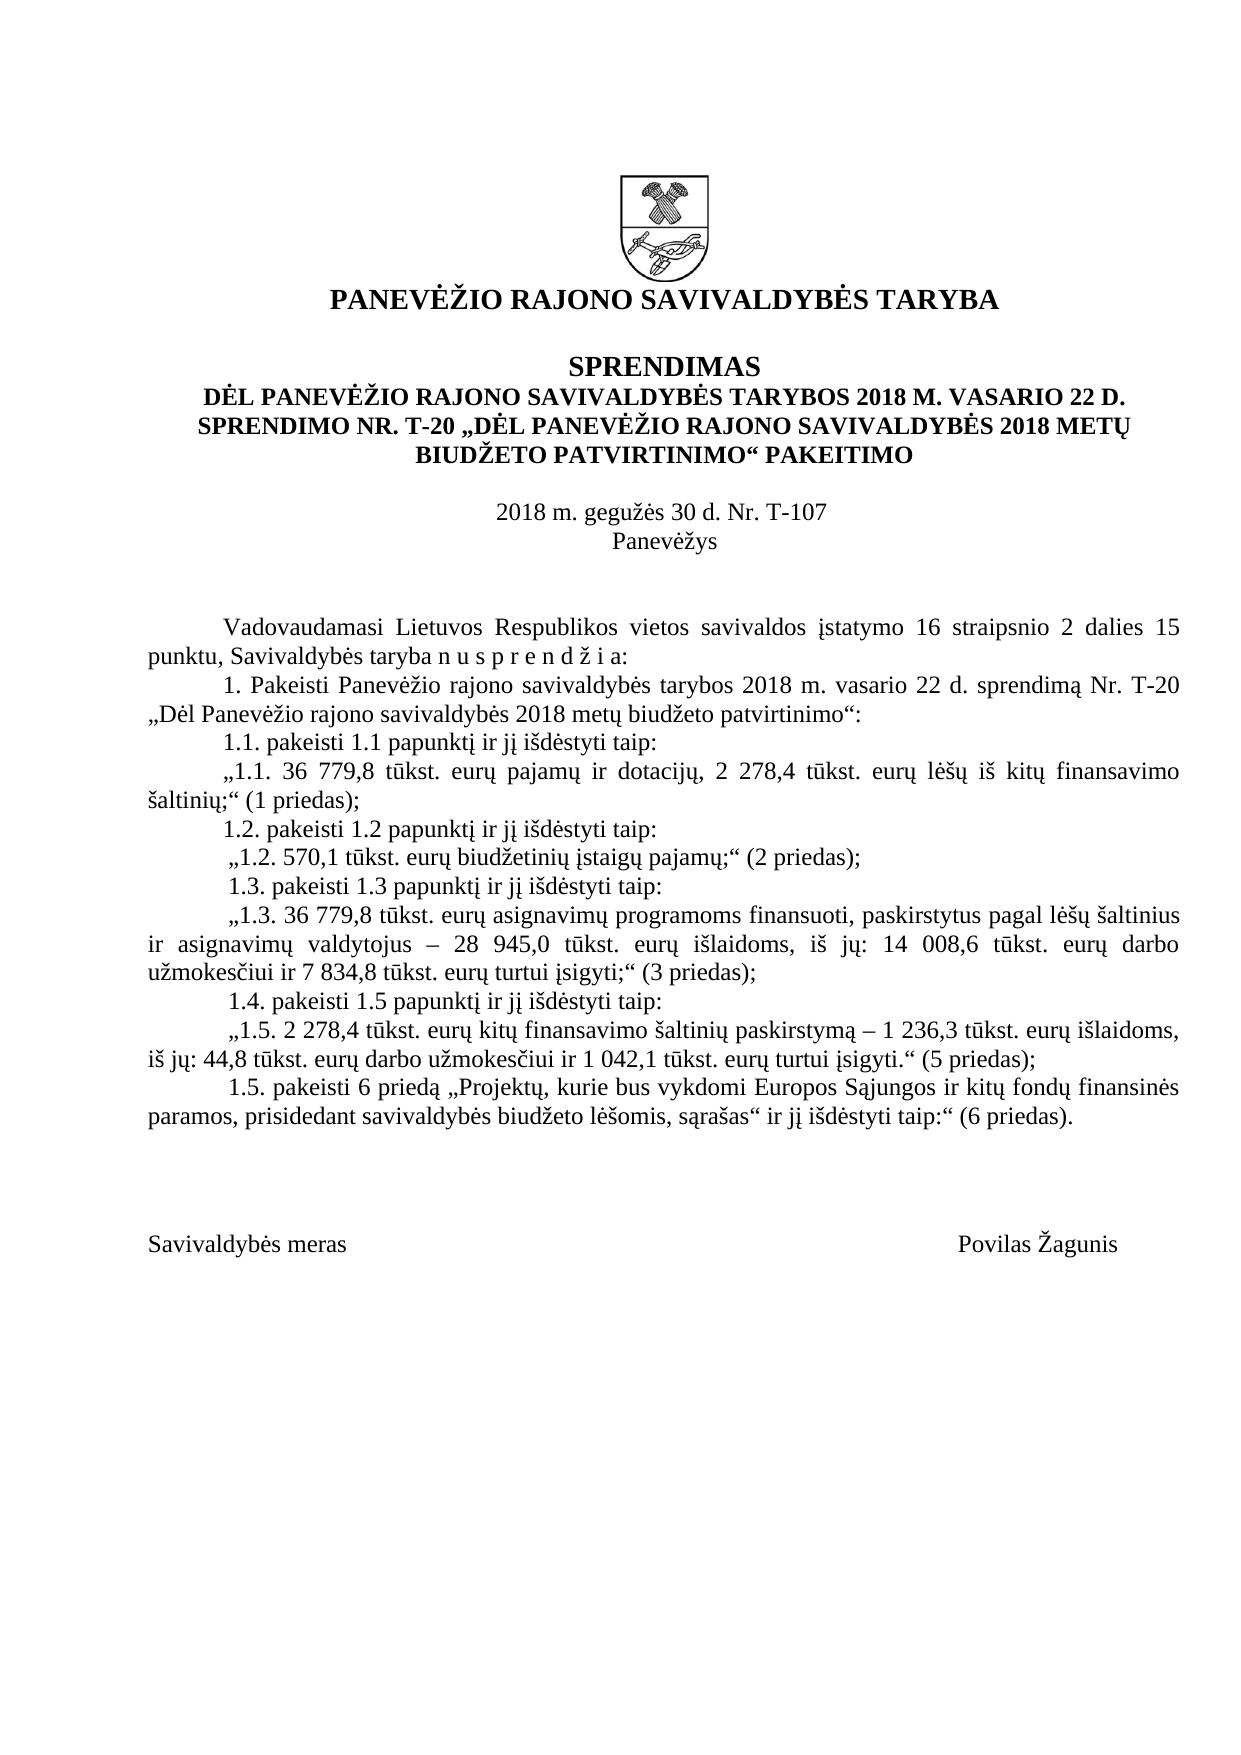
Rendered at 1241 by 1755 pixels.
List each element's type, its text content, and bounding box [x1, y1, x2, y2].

text 1.3. pakeisti 1.3 papunktį ir jį išdėstyti taip: [148, 871, 1181, 900]
text Panevėžys [148, 526, 1181, 555]
text SPRENDIMAS [148, 349, 1181, 382]
text „1.1. 36 779,8 tūkst. eurų pajamų ir dotacijų, 2 278,4 tūkst. eurų lėšų iš kitų finansavimo šaltinių;“ (1 priedas); [148, 756, 1181, 814]
text 1.2. pakeisti 1.2 papunktį ir jį išdėstyti taip: [148, 814, 1181, 842]
text 2018 m. gegužės 30 d. Nr. T-107 [148, 497, 1181, 526]
text Vadovaudamasi Lietuvos Respublikos vietos savivaldos įstatymo 16 straipsnio 2 dalies 15 punktu, Savivaldybės taryba n u s p r e n d ž i a: [148, 612, 1181, 670]
text Savivaldybės meras Povilas Žagunis [148, 1229, 1181, 1258]
text „1.3. 36 779,8 tūkst. eurų asignavimų programoms finansuoti, paskirstytus pagal lėšų šaltinius ir asignavimų valdytojus – 28 945,0 tūkst. eurų išlaidoms, iš jų: 14 008,6 tūkst. eurų darbo užmokesčiui ir 7 834,8 tūkst. eurų turtui įsigyti;“ (3 priedas); [148, 900, 1181, 986]
text DĖL PANEVĖŽIO RAJONO SAVIVALDYBĖS TARYBOS 2018 M. VASARIO 22 D. SPRENDIMO NR. T-20 „DĖL PANEVĖŽIO RAJONO SAVIVALDYBĖS 2018 METŲ BIUDŽETO PATVIRTINIMO“ PAKEITIMO [148, 382, 1181, 469]
text „1.2. 570,1 tūkst. eurų biudžetinių įstaigų pajamų;“ (2 priedas); [228, 842, 1181, 871]
text PANEVĖŽIO RAJONO SAVIVALDYBĖS TARYBA [148, 282, 1181, 315]
text 1.4. pakeisti 1.5 papunktį ir jį išdėstyti taip: [148, 986, 1181, 1015]
text „1.5. 2 278,4 tūkst. eurų kitų finansavimo šaltinių paskirstymą – 1 236,3 tūkst. eurų išlaidoms, iš jų: 44,8 tūkst. eurų darbo užmokesčiui ir 1 042,1 tūkst. eurų turtui įsigyti.“ (5 priedas); [148, 1015, 1181, 1072]
text 1.1. pakeisti 1.1 papunktį ir jį išdėstyti taip: [148, 727, 1181, 756]
text 1. Pakeisti Panevėžio rajono savivaldybės tarybos 2018 m. vasario 22 d. sprendimą Nr. T-20 „Dėl Panevėžio rajono savivaldybės 2018 metų biudžeto patvirtinimo“: [148, 670, 1181, 727]
text 1.5. pakeisti 6 priedą „Projektų, kurie bus vykdomi Europos Sąjungos ir kitų fondų finansinės paramos, prisidedant savivaldybės biudžeto lėšomis, sąrašas“ ir jį išdėstyti taip:“ (6 priedas). [148, 1072, 1181, 1130]
